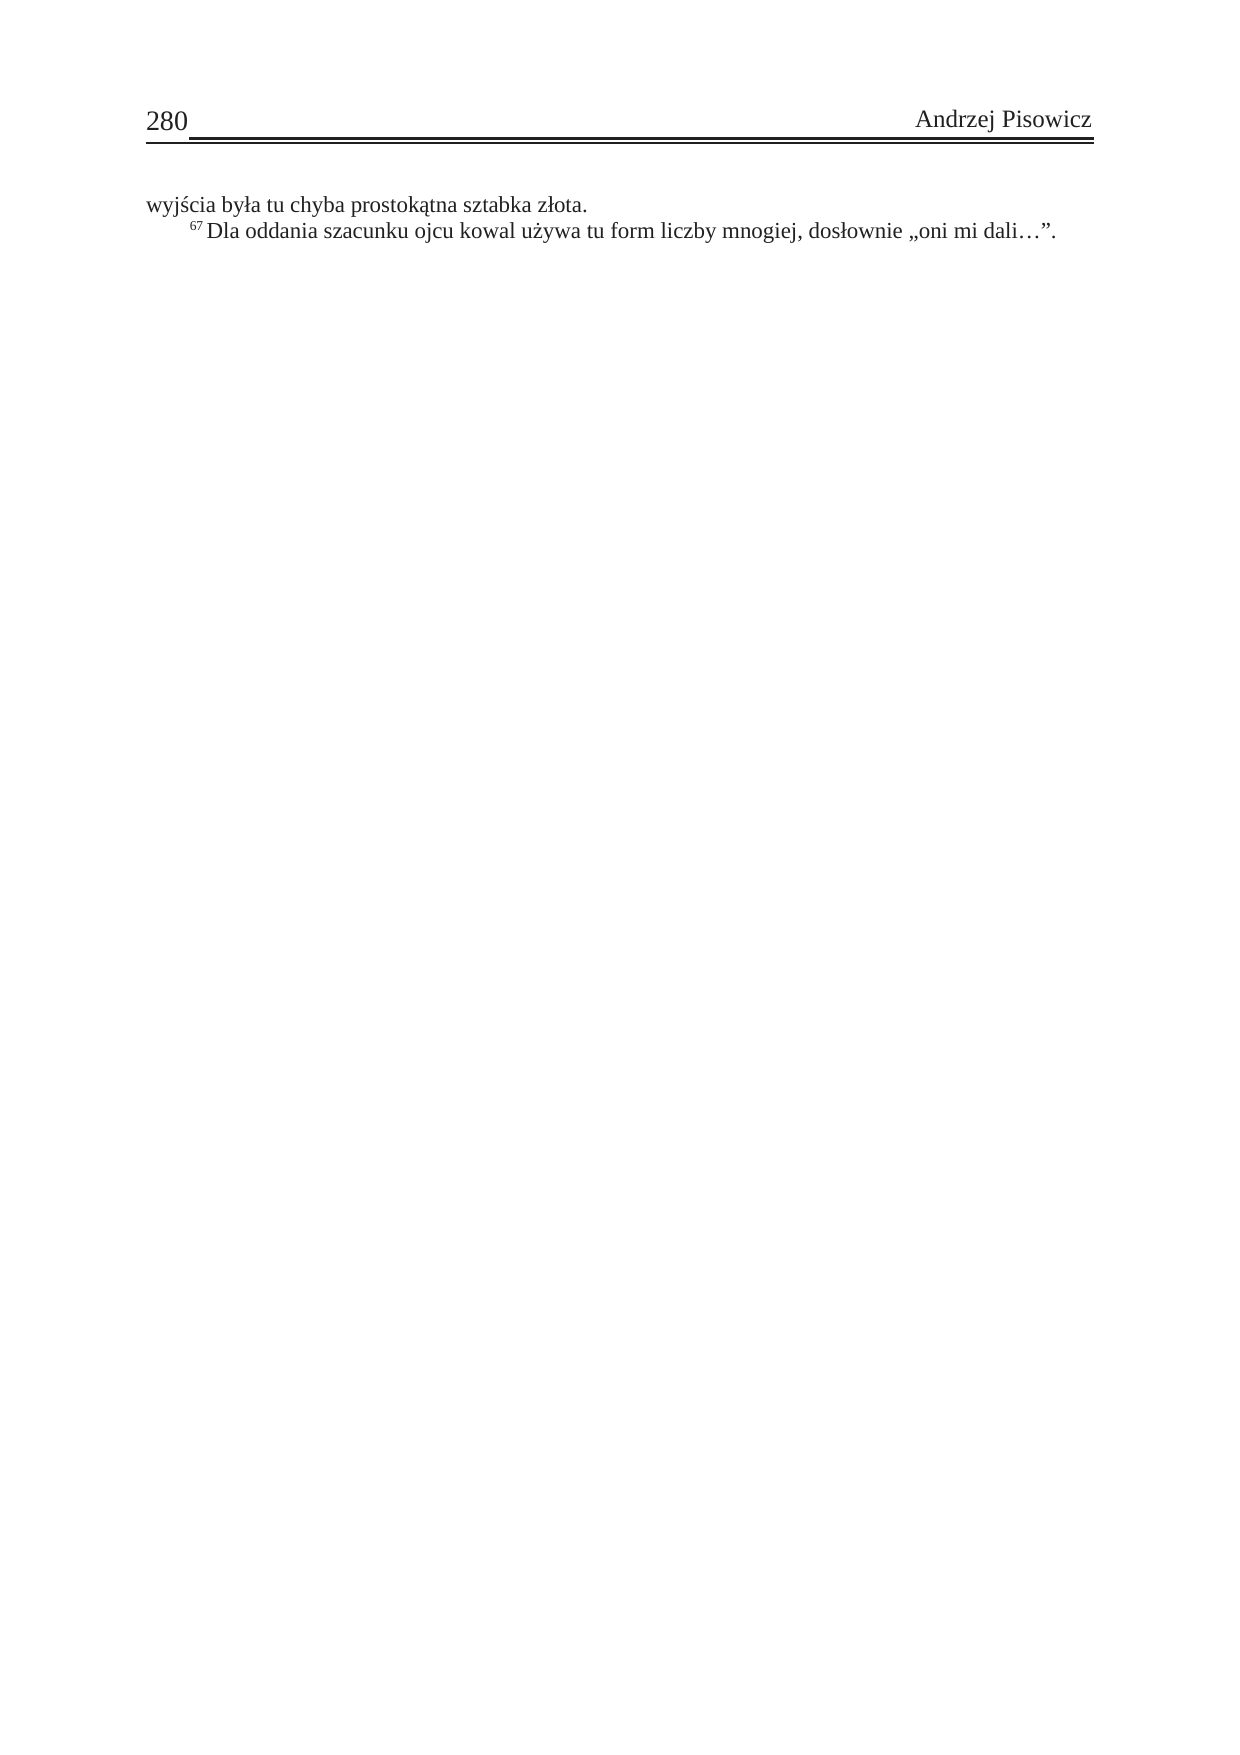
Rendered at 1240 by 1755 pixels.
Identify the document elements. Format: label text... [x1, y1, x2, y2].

text 67 Dla oddania szacunku ojcu kowal używa tu form liczby mnogiej, dosłownie „oni mi dali…”. [189, 218, 1106, 244]
text wyjścia była tu chyba prostokątna sztabka złota. [146, 193, 1094, 218]
